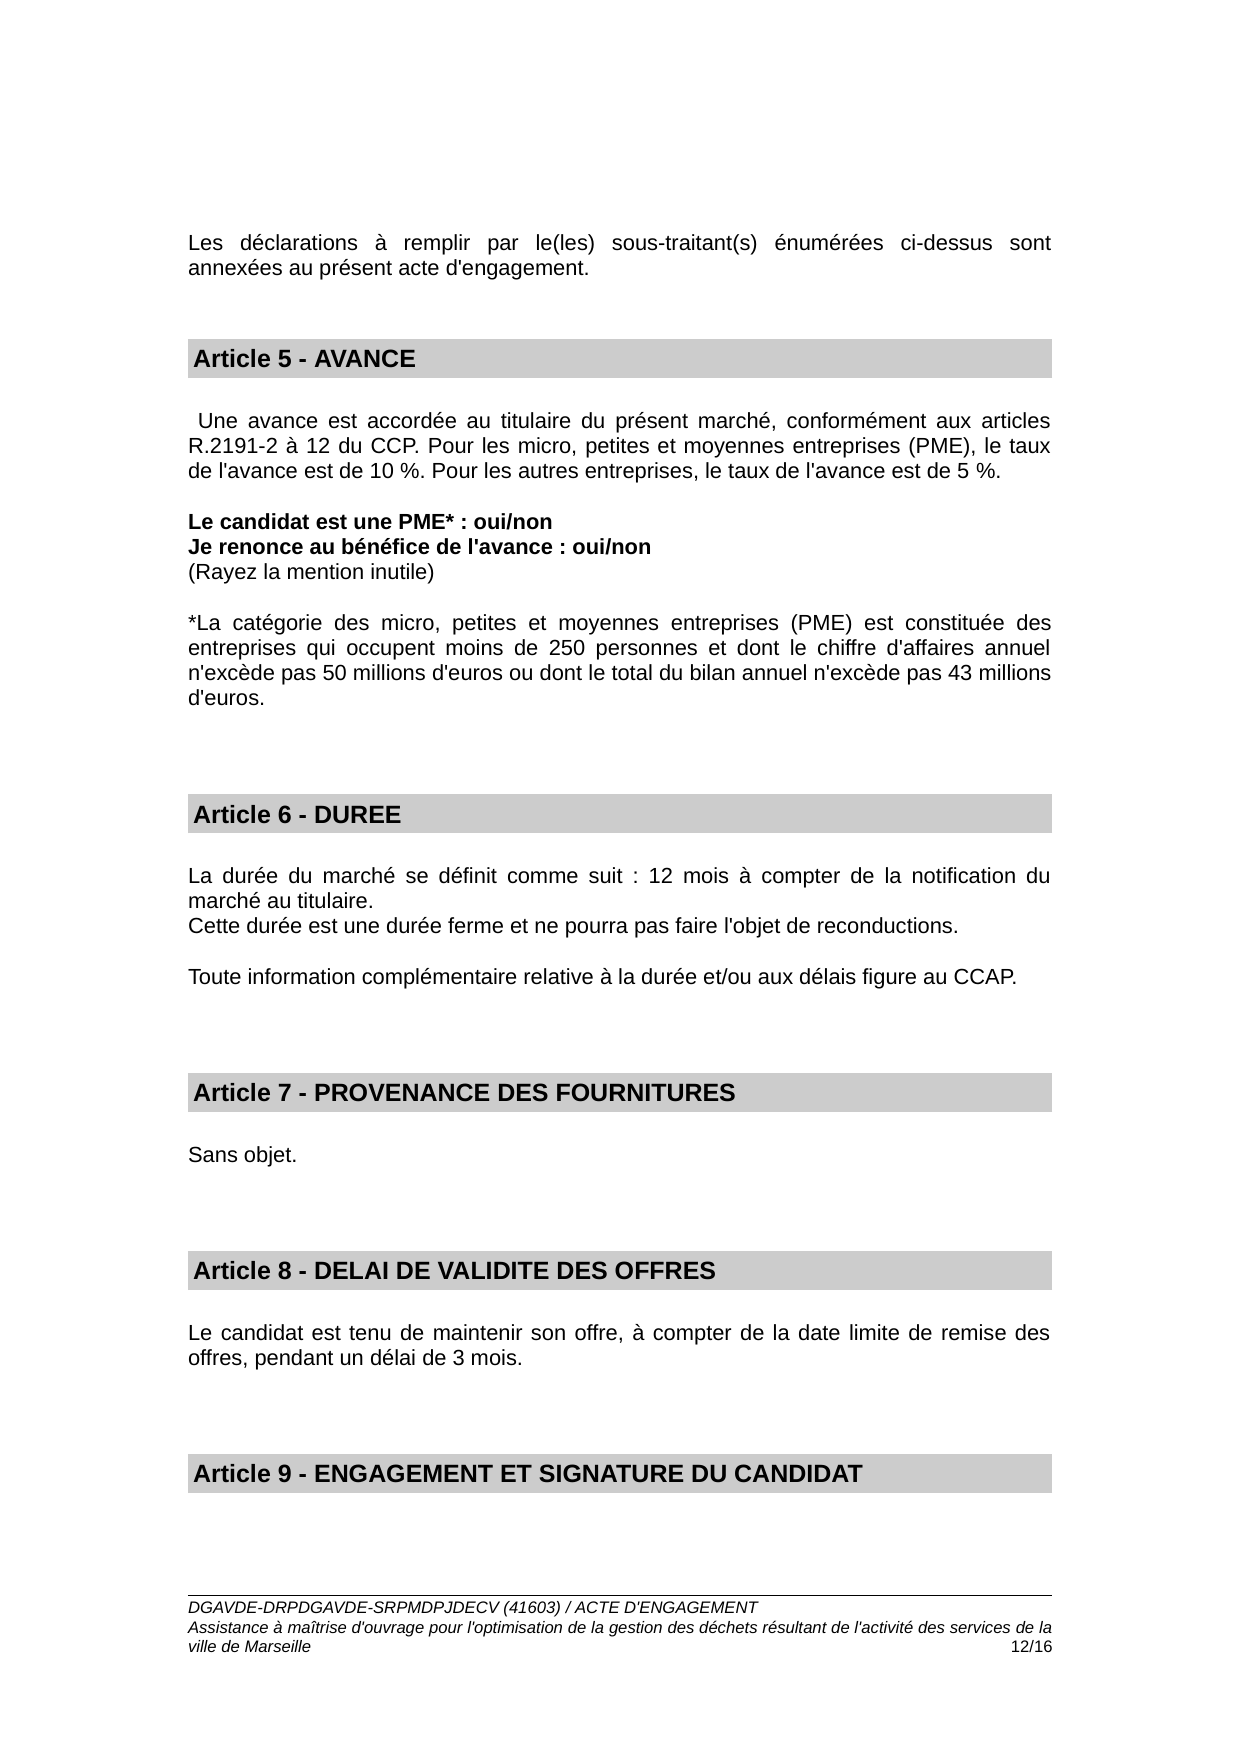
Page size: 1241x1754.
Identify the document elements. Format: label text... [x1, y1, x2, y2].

text (Rayez la mention inutile) [188, 559, 1052, 584]
text Le candidat est une PME* : oui/non [188, 508, 1052, 534]
text Une avance est accordée au titulaire du présent marché, conformément aux articles R.2191-2 à 12 du CCP. Pour les micro, petites et moyennes entreprises (PME), le taux de l'avance est de 10 %. Pour les autres entreprises, le taux de l'avance est de 5 %. [188, 408, 1052, 483]
text Cette durée est une durée ferme et ne pourra pas faire l'objet de reconductions. [188, 913, 1052, 938]
subtitle AVANCE [190, 342, 1050, 376]
text Sans objet. [188, 1142, 1052, 1167]
text Toute information complémentaire relative à la durée et/ou aux délais figure au CCAP. [188, 964, 1052, 989]
text Les déclarations à remplir par le(les) sous-traitant(s) énumérées ci-dessus sont annexées au présent acte d'engagement. [188, 230, 1052, 280]
subtitle PROVENANCE DES FOURNITURES [190, 1076, 1050, 1110]
subtitle DUREE [190, 797, 1050, 831]
text La durée du marché se définit comme suit : 12 mois à compter de la notification du marché au titulaire. [188, 863, 1052, 913]
text *La catégorie des micro, petites et moyennes entreprises (PME) est constituée des entreprises qui occupent moins de 250 personnes et dont le chiffre d'affaires annuel n'excède pas 50 millions d'euros ou dont le total du bilan annuel n'excède pas 43 millions d'euros. [188, 609, 1052, 710]
text Je renonce au bénéfice de l'avance : oui/non [188, 534, 1052, 559]
subtitle DELAI DE VALIDITE DES OFFRES [190, 1253, 1050, 1288]
subtitle ENGAGEMENT ET SIGNATURE DU CANDIDAT [190, 1457, 1050, 1491]
text Le candidat est tenu de maintenir son offre, à compter de la date limite de remise des offres, pendant un délai de 3 mois. [188, 1319, 1052, 1370]
